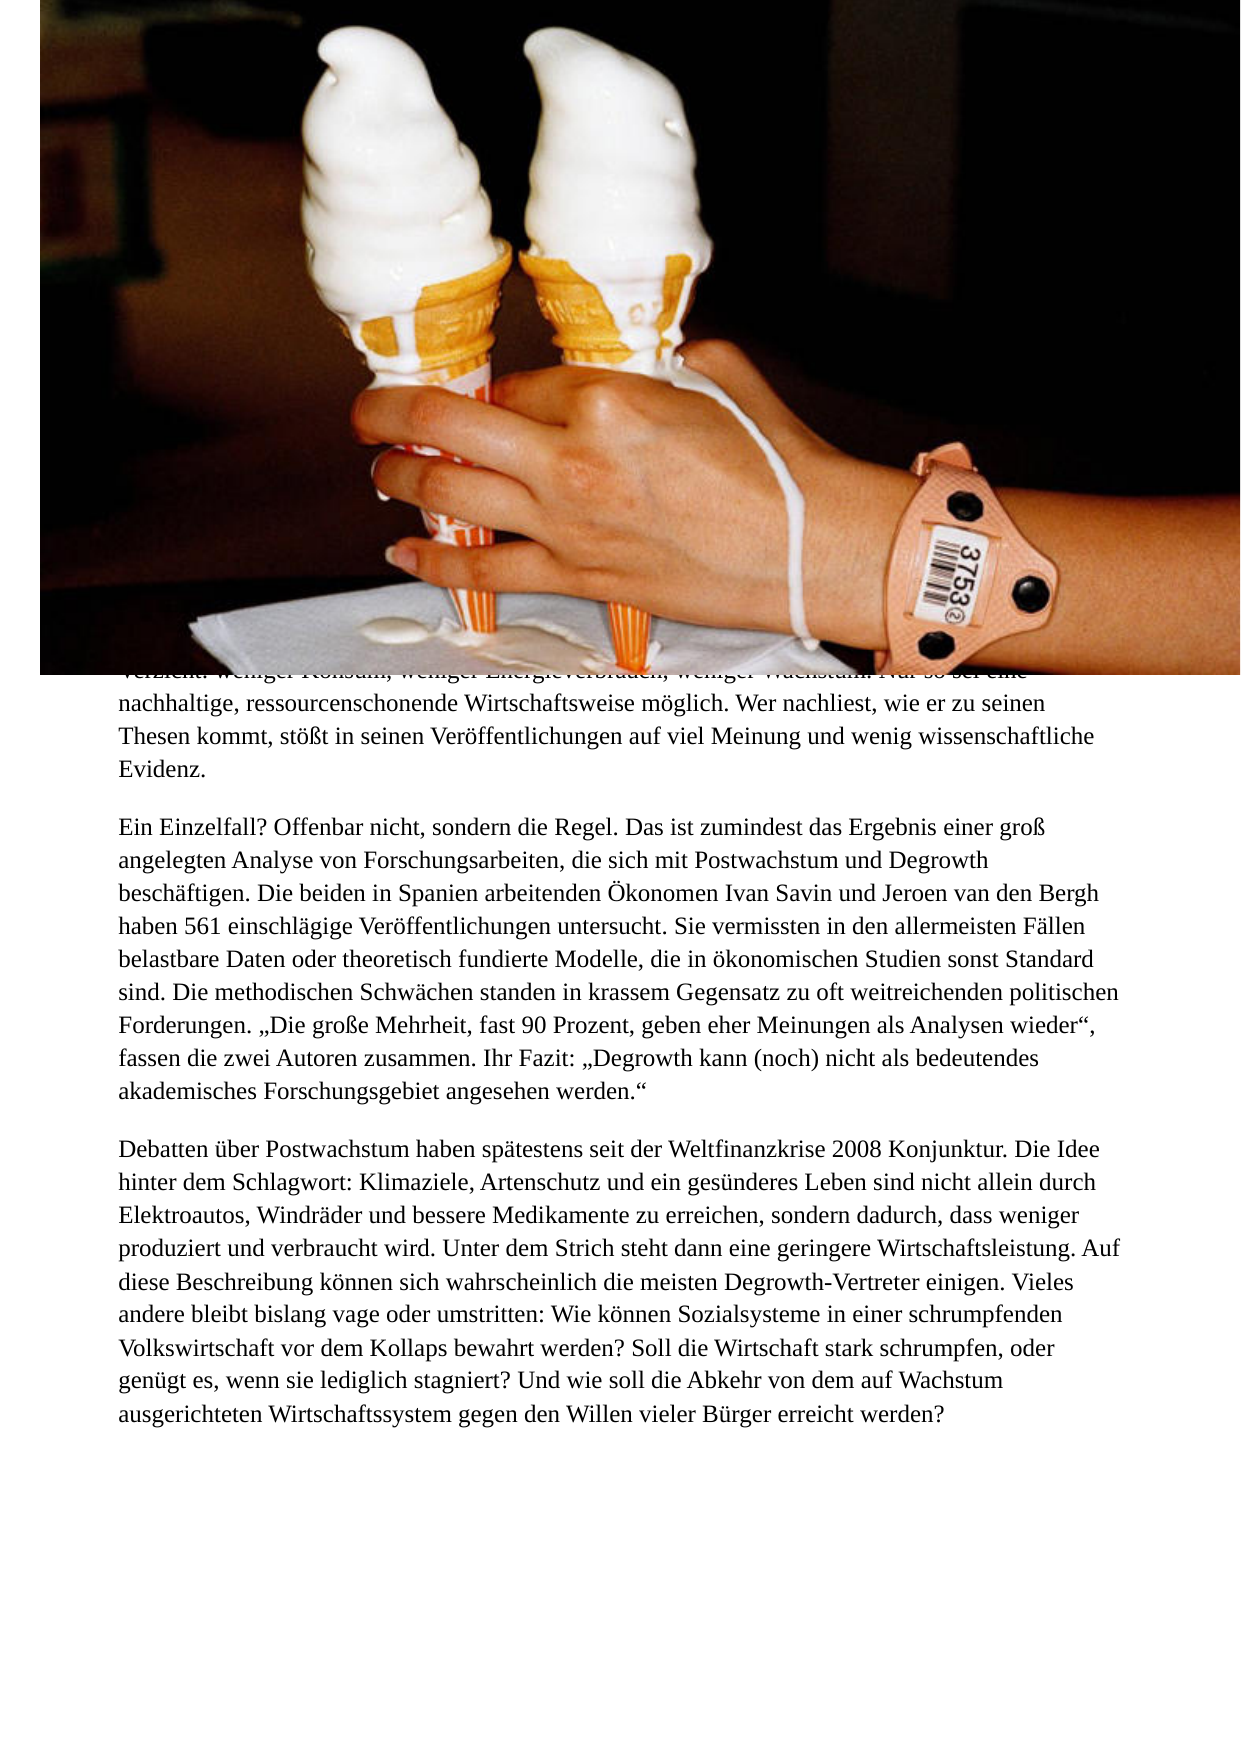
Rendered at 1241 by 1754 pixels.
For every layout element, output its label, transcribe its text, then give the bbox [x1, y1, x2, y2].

text Ein Einzelfall? Offenbar nicht, sondern die Regel. Das ist zumindest das Ergebnis einer groß angelegten Analyse von Forschungsarbeiten, die sich mit Postwachstum und Degrowth beschäftigen. Die beiden in Spanien arbeitenden Ökonomen Ivan Savin und Jeroen van den Bergh haben 561 einschlägige Veröffentlichungen untersucht. Sie vermissten in den allermeisten Fällen belastbare Daten oder theoretisch fundierte Modelle, die in ökonomischen Studien sonst Standard sind. Die methodischen Schwächen standen in krassem Gegensatz zu oft weitreichenden politischen Forderungen. „Die große Mehrheit, fast 90 Prozent, geben eher Meinungen als Analysen wieder“, fassen die zwei Autoren zusammen. Ihr Fazit: „Degrowth kann (noch) nicht als bedeutendes akademisches Forschungsgebiet angesehen werden.“ [118, 812, 1122, 1105]
text Debatten über Postwachstum haben spätestens seit der Weltfinanzkrise 2008 Konjunktur. Die Idee hinter dem Schlagwort: Klimaziele, Artenschutz und ein gesünderes Leben sind nicht allein durch Elektroautos, Windräder und bessere Medikamente zu erreichen, sondern dadurch, dass weniger produziert und verbraucht wird. Unter dem Strich steht dann eine geringere Wirtschaftsleistung. Auf diese Beschreibung können sich wahrscheinlich die meisten Degrowth-Vertreter einigen. Vieles andere bleibt bislang vage oder umstritten: Wie können Sozialsysteme in einer schrumpfenden Volkswirtschaft vor dem Kollaps bewahrt werden? Soll die Wirtschaft stark schrumpfen, oder genügt es, wenn sie lediglich stagniert? Und wie soll die Abkehr von dem auf Wachstum ausgerichteten Wirtschaftssystem gegen den Willen vieler Bürger erreicht werden? [118, 1134, 1122, 1427]
picture [40, 0, 1241, 675]
text Niko Paech ist Deutschlands Postwachstumspapst. Der Ökonom der Universität Siegen predigt Verzicht: weniger Konsum, weniger Energieverbrauch, weniger Wachstum. Nur so sei eine nachhaltige, ressourcenschonende Wirtschaftsweise möglich. Wer nachliest, wie er zu seinen Thesen kommt, stößt in seinen Veröffentlichungen auf viel Meinung und wenig wissenschaftliche Evidenz. [118, 675, 1122, 783]
